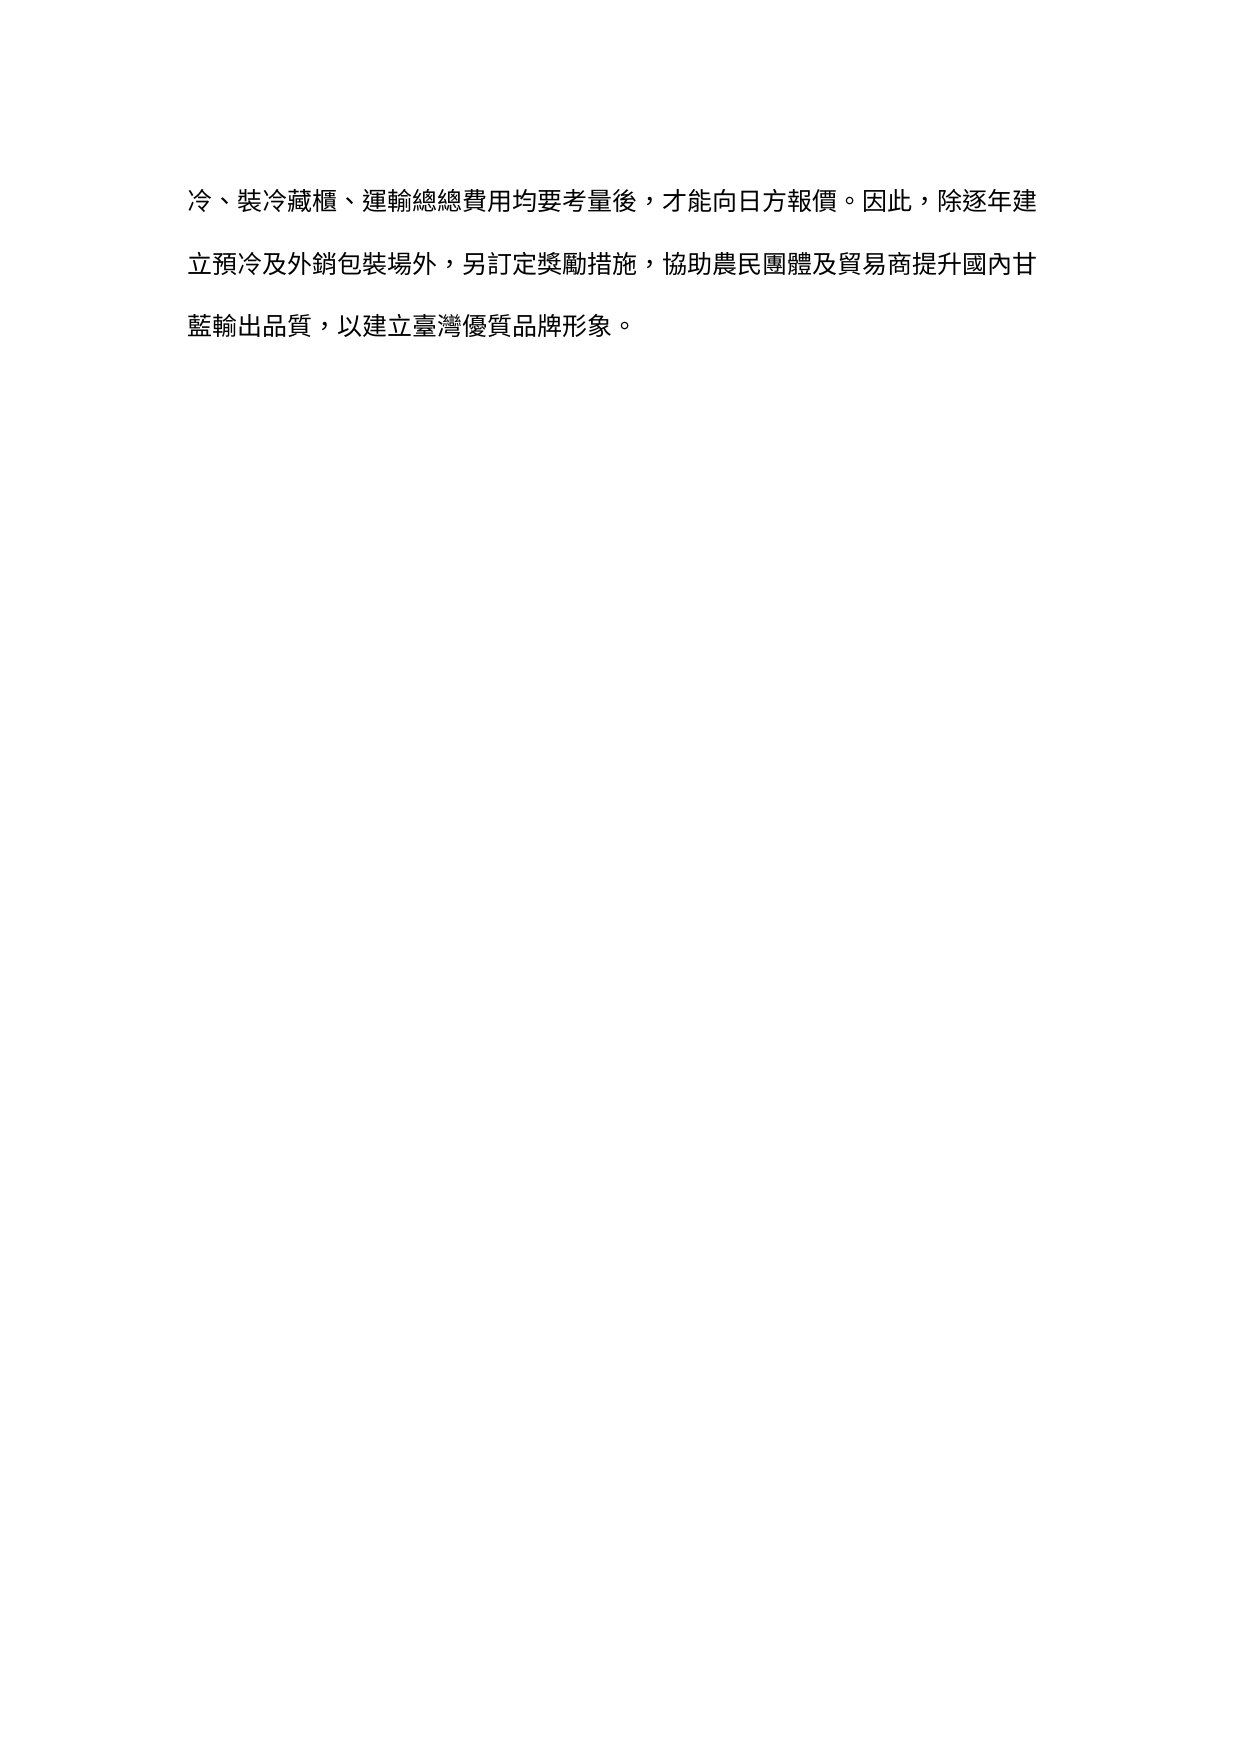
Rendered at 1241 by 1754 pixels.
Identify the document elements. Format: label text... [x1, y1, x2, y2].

text 農糧署說明，蔬果外銷與在臺灣國內銷售方式大不相同，以甘藍為例，紙箱的磅數及裝箱層數均完全不同，外銷紙箱磅數高，且只能堆疊一層甘藍避免長途運輸壓損，紙箱成本就高於國內運銷，加上外銷甘藍為避免運輸途中質變，均會利用預冷技術讓採收後的餘熱迅速去除，以達到穩定品質，因此包裝、預冷、裝冷藏櫃、運輸總總費用均要考量後，才能向日方報價。因此，除逐年建立預冷及外銷包裝場外，另訂定獎勵措施，協助農民團體及貿易商提升國內甘藍輸出品質，以建立臺灣優質品牌形象。 [187, 158, 1053, 346]
